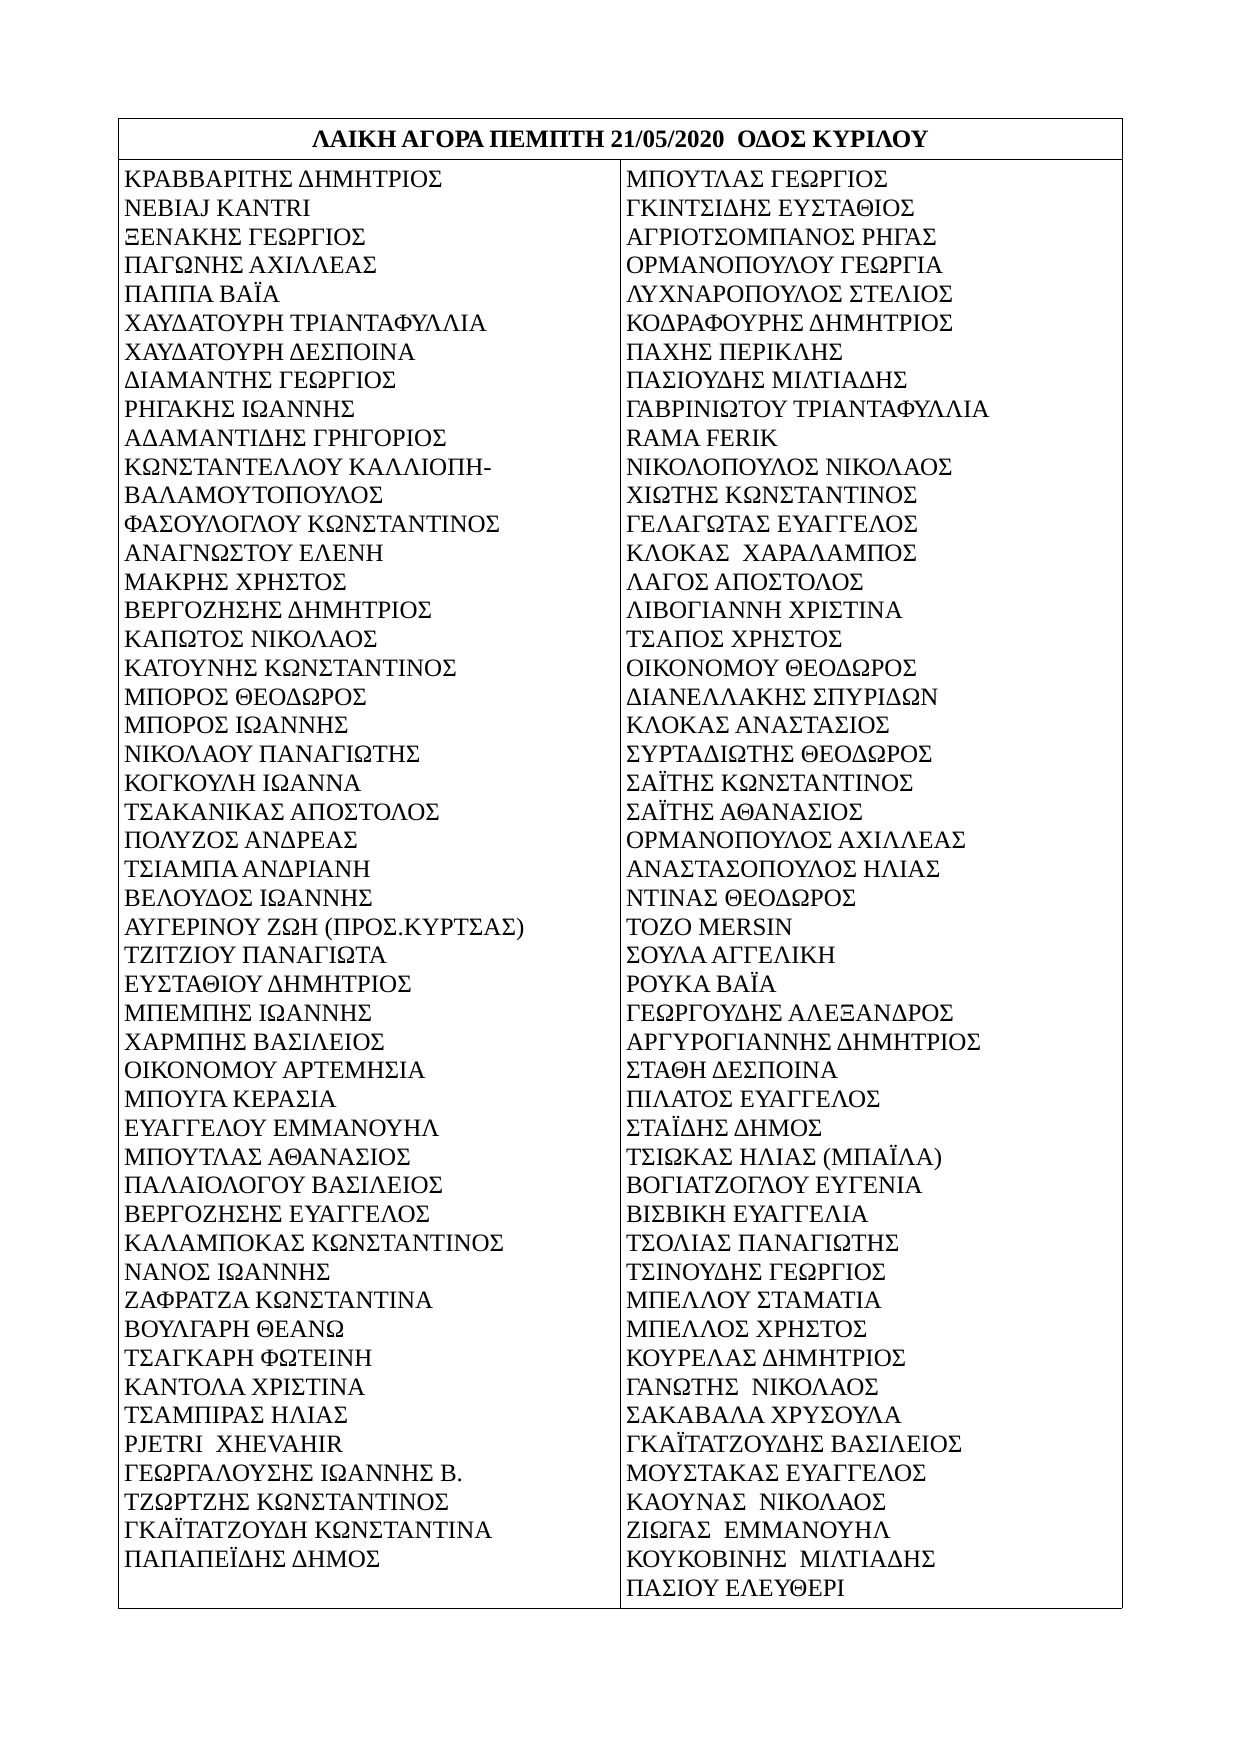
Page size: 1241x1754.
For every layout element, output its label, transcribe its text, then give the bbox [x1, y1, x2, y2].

table_cell ΚΡΑΒΒΑΡΙΤΗΣ ΔΗΜΗΤΡΙΟΣ NEBIAJ KANTRI ΞΕΝΑΚΗΣ ΓΕΩΡΓΙΟΣ ΠΑΓΩΝΗΣ ΑΧΙΛΛΕΑΣ ΠΑΠΠΑ ΒΑΪΑ ΧΑΥΔΑΤΟΥΡΗ ΤΡΙΑΝΤΑΦΥΛΛΙΑ ΧΑΥΔΑΤΟΥΡΗ ΔΕΣΠΟΙΝΑ ΔΙΑΜΑΝΤΗΣ ΓΕΩΡΓΙΟΣ ΡΗΓΑΚΗΣ ΙΩΑΝΝΗΣ ΑΔΑΜΑΝΤΙΔΗΣ ΓΡΗΓΟΡΙΟΣ ΚΩΝΣΤΑΝΤΕΛΛΟΥ ΚΑΛΛΙΟΠΗ-ΒΑΛΑΜΟΥΤΟΠΟΥΛΟΣ ΦΑΣΟΥΛΟΓΛΟΥ ΚΩΝΣΤΑΝΤΙΝΟΣ ΑΝΑΓΝΩΣΤΟΥ ΕΛΕΝΗ ΜΑΚΡΗΣ ΧΡΗΣΤΟΣ ΒΕΡΓΟΖΗΣΗΣ ΔΗΜΗΤΡΙΟΣ ΚΑΠΩΤΟΣ ΝΙΚΟΛΑΟΣ ΚΑΤΟΥΝΗΣ ΚΩΝΣΤΑΝΤΙΝΟΣ ΜΠΟΡΟΣ ΘΕΟΔΩΡΟΣ ΜΠΟΡΟΣ ΙΩΑΝΝΗΣ ΝΙΚΟΛΑΟΥ ΠΑΝΑΓΙΩΤΗΣ ΚΟΓΚΟΥΛΗ ΙΩΑΝΝΑ ΤΣΑΚΑΝΙΚΑΣ ΑΠΟΣΤΟΛΟΣ ΠΟΛΥΖΟΣ ΑΝΔΡΕΑΣ ΤΣΙΑΜΠΑ ΑΝΔΡΙΑΝΗ ΒΕΛΟΥΔΟΣ ΙΩΑΝΝΗΣ ΑΥΓΕΡΙΝΟΥ ΖΩΗ (ΠΡΟΣ.ΚΥΡΤΣΑΣ) ΤΖΙΤΖΙΟΥ ΠΑΝΑΓΙΩΤΑ ΕΥΣΤΑΘΙΟΥ ΔΗΜΗΤΡΙΟΣ ΜΠΕΜΠΗΣ ΙΩΑΝΝΗΣ ΧΑΡΜΠΗΣ ΒΑΣΙΛΕΙΟΣ ΟΙΚΟΝΟΜΟΥ ΑΡΤΕΜΗΣΙΑ ΜΠΟΥΓΑ ΚΕΡΑΣΙΑ ΕΥΑΓΓΕΛΟΥ ΕΜΜΑΝΟΥΗΛ ΜΠΟΥΤΛΑΣ ΑΘΑΝΑΣΙΟΣ ΠΑΛΑΙΟΛΟΓΟΥ ΒΑΣΙΛΕΙΟΣ ΒΕΡΓΟΖΗΣΗΣ ΕΥΑΓΓΕΛΟΣ ΚΑΛΑΜΠΟΚΑΣ ΚΩΝΣΤΑΝΤΙΝΟΣ ΝΑΝΟΣ ΙΩΑΝΝΗΣ ΖΑΦΡΑΤΖΑ ΚΩΝΣΤΑΝΤΙΝΑ ΒΟΥΛΓΑΡΗ ΘΕΑΝΩ ΤΣΑΓΚΑΡΗ ΦΩΤΕΙΝΗ ΚΑΝΤΟΛΑ ΧΡΙΣΤΙΝΑ ΤΣΑΜΠΙΡΑΣ ΗΛΙΑΣ PJETRI XHEVAHIR ΓΕΩΡΓΑΛΟΥΣΗΣ ΙΩΑΝΝΗΣ Β. ΤΖΩΡΤΖΗΣ ΚΩΝΣΤΑΝΤΙΝΟΣ ΓΚΑΪΤΑΤΖΟΥΔΗ ΚΩΝΣΤΑΝΤΙΝΑ ΠΑΠΑΠΕΪΔΗΣ ΔΗΜΟΣ [119, 160, 620, 1607]
table_cell ΜΠΟΥΤΛΑΣ ΓΕΩΡΓΙΟΣ ΓΚΙΝΤΣΙΔΗΣ ΕΥΣΤΑΘΙΟΣ ΑΓΡΙΟΤΣΟΜΠΑΝΟΣ ΡΗΓΑΣ ΟΡΜΑΝΟΠΟΥΛΟΥ ΓΕΩΡΓΙΑ ΛΥΧΝΑΡΟΠΟΥΛΟΣ ΣΤΕΛΙΟΣ ΚΟΔΡΑΦΟΥΡΗΣ ΔΗΜΗΤΡΙΟΣ ΠΑΧΗΣ ΠΕΡΙΚΛΗΣ ΠΑΣΙΟΥΔΗΣ ΜΙΛΤΙΑΔΗΣ ΓΑΒΡΙΝΙΩΤΟΥ ΤΡΙΑΝΤΑΦΥΛΛΙΑ RAMA FERIK ΝΙΚΟΛΟΠΟΥΛΟΣ ΝΙΚΟΛΑΟΣ ΧΙΩΤΗΣ ΚΩΝΣΤΑΝΤΙΝΟΣ ΓΕΛΑΓΩΤΑΣ ΕΥΑΓΓΕΛΟΣ ΚΛΟΚΑΣ ΧΑΡΑΛΑΜΠΟΣ ΛΑΓΟΣ ΑΠΟΣΤΟΛΟΣ ΛΙΒΟΓΙΑΝΝΗ ΧΡΙΣΤΙΝΑ ΤΣΑΠΟΣ ΧΡΗΣΤΟΣ ΟΙΚΟΝΟΜΟΥ ΘΕΟΔΩΡΟΣ ΔΙΑΝΕΛΛΑΚΗΣ ΣΠΥΡΙΔΩΝ ΚΛΟΚΑΣ ΑΝΑΣΤΑΣΙΟΣ ΣΥΡΤΑΔΙΩΤΗΣ ΘΕΟΔΩΡΟΣ ΣΑΪΤΗΣ ΚΩΝΣΤΑΝΤΙΝΟΣ ΣΑΪΤΗΣ ΑΘΑΝΑΣΙΟΣ ΟΡΜΑΝΟΠΟΥΛΟΣ ΑΧΙΛΛΕΑΣ ΑΝΑΣΤΑΣΟΠΟΥΛΟΣ ΗΛΙΑΣ ΝΤΙΝΑΣ ΘΕΟΔΩΡΟΣ TOZO MERSIN ΣΟΥΛΑ ΑΓΓΕΛΙΚΗ ΡΟΥΚΑ ΒΑΪΑ ΓΕΩΡΓΟΥΔΗΣ ΑΛΕΞΑΝΔΡΟΣ ΑΡΓΥΡΟΓΙΑΝΝΗΣ ΔΗΜΗΤΡΙΟΣ ΣΤΑΘΗ ΔΕΣΠΟΙΝΑ ΠΙΛΑΤΟΣ ΕΥΑΓΓΕΛΟΣ ΣΤΑΪΔΗΣ ΔΗΜΟΣ ΤΣΙΩΚΑΣ ΗΛΙΑΣ (ΜΠΑΪΛΑ) ΒΟΓΙΑΤΖΟΓΛΟΥ ΕΥΓΕΝΙΑ ΒΙΣΒΙΚΗ ΕΥΑΓΓΕΛΙΑ ΤΣΟΛΙΑΣ ΠΑΝΑΓΙΩΤΗΣ ΤΣΙΝΟΥΔΗΣ ΓΕΩΡΓΙΟΣ ΜΠΕΛΛΟΥ ΣΤΑΜΑΤΙΑ ΜΠΕΛΛΟΣ ΧΡΗΣΤΟΣ ΚΟΥΡΕΛΑΣ ΔΗΜΗΤΡΙΟΣ ΓΑΝΩΤΗΣ ΝΙΚΟΛΑΟΣ ΣΑΚΑΒΑΛΑ ΧΡΥΣΟΥΛΑ ΓΚΑΪΤΑΤΖΟΥΔΗΣ ΒΑΣΙΛΕΙΟΣ ΜΟΥΣΤΑΚΑΣ ΕΥΑΓΓΕΛΟΣ ΚΑΟΥΝΑΣ ΝΙΚΟΛΑΟΣ ΖΙΩΓΑΣ ΕΜΜΑΝΟΥΗΛ ΚΟΥΚΟΒΙΝΗΣ ΜΙΛΤΙΑΔΗΣ ΠΑΣΙΟΥ ΕΛΕΥΘΕΡΙ [621, 160, 1122, 1607]
table_header ΛΑΙΚΗ ΑΓΟΡΑ ΠΕΜΠΤΗ 21/05/2020 ΟΔΟΣ ΚΥΡΙΛΟΥ [119, 119, 1122, 158]
